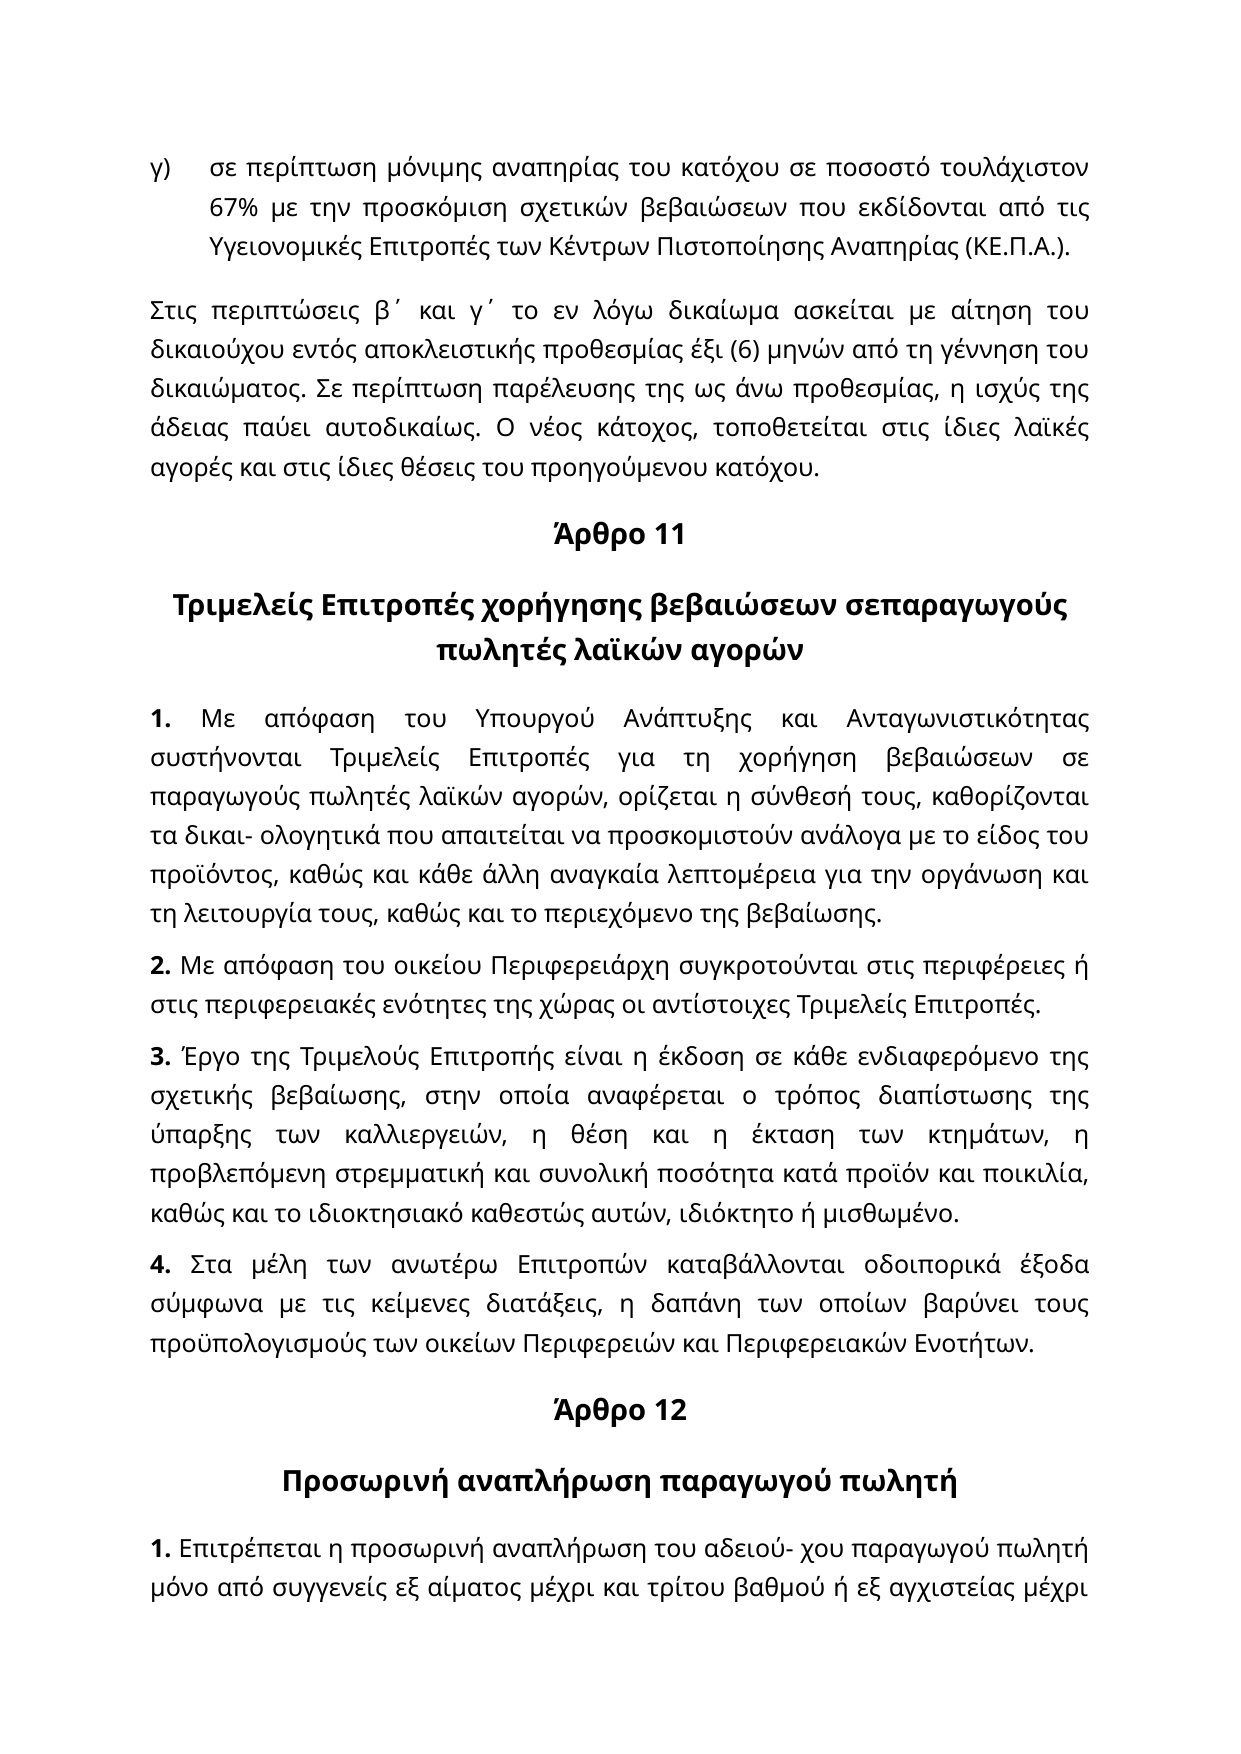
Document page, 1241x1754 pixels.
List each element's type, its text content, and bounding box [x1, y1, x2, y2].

subtitle Άρθρο 11 [150, 513, 1090, 553]
list γ) σε περίπτωση μόνιμης αναπηρίας του κατόχου σε ποσοστό τουλάχιστον 67% με την προσκόμιση σχετικών βεβαιώσεων που εκδίδονται από τις Υγειονομικές Επιτροπές των Κέντρων Πιστοποίησης Αναπηρίας (ΚΕ.Π.Α.). [150, 150, 1090, 262]
subtitle Τριμελείς Επιτροπές χορήγησης βεβαιώσεων σεπαραγωγούς πωλητές λαϊκών αγορών [150, 584, 1090, 669]
text 4. Στα μέλη των ανωτέρω Επιτροπών καταβάλλονται οδοιπορικά έξοδα σύμφωνα με τις κείμενες διατάξεις, η δαπάνη των οποίων βαρύνει τους προϋπολογισμούς των οικείων Περιφερειών και Περιφερειακών Ενοτήτων. [150, 1247, 1090, 1359]
subtitle Άρθρο 12 [150, 1389, 1090, 1429]
text 1. Με απόφαση του Υπουργού Ανάπτυξης και Ανταγωνιστικότητας συστήνονται Τριμελείς Επιτροπές για τη χορήγηση βεβαιώσεων σε παραγωγούς πωλητές λαϊκών αγορών, ορίζεται η σύνθεσή τους, καθορίζονται τα δικαι- ολογητικά που απαιτείται να προσκομιστούν ανάλογα με το είδος του προϊόντος, καθώς και κάθε άλλη αναγκαία λεπτομέρεια για την οργάνωση και τη λειτουργία τους, καθώς και το περιεχόμενο της βεβαίωσης. [150, 700, 1090, 930]
text Στις περιπτώσεις β΄ και γ΄ το εν λόγω δικαίωμα ασκείται με αίτηση του δικαιούχου εντός αποκλειστικής προθεσμίας έξι (6) μηνών από τη γέννηση του δικαιώματος. Σε περίπτωση παρέλευσης της ως άνω προθεσμίας, η ισχύς της άδειας παύει αυτοδικαίως. Ο νέος κάτοχος, τοποθετείται στις ίδιες λαϊκές αγορές και στις ίδιες θέσεις του προηγούμενου κατόχου. [150, 292, 1090, 483]
text 3. Έργο της Τριμελούς Επιτροπής είναι η έκδοση σε κάθε ενδιαφερόμενο της σχετικής βεβαίωσης, στην οποία αναφέρεται ο τρόπος διαπίστωσης της ύπαρξης των καλλιεργειών, η θέση και η έκταση των κτημάτων, η προβλεπόμενη στρεμματική και συνολική ποσότητα κατά προϊόν και ποικιλία, καθώς και το ιδιοκτησιακό καθεστώς αυτών, ιδιόκτητο ή μισθωμένο. [150, 1038, 1090, 1229]
text 2. Με απόφαση του οικείου Περιφερειάρχη συγκροτούνται στις περιφέρειες ή στις περιφερειακές ενότητες της χώρας οι αντίστοιχες Τριμελείς Επιτροπές. [150, 948, 1090, 1021]
text 1. Επιτρέπεται η προσωρινή αναπλήρωση του αδειού- χου παραγωγού πωλητή μόνο από συγγενείς εξ αίματος μέχρι και τρίτου βαθμού ή εξ αγχιστείας μέχρι [150, 1531, 1090, 1604]
subtitle Προσωρινή αναπλήρωση παραγωγού πωλητή [150, 1460, 1090, 1500]
